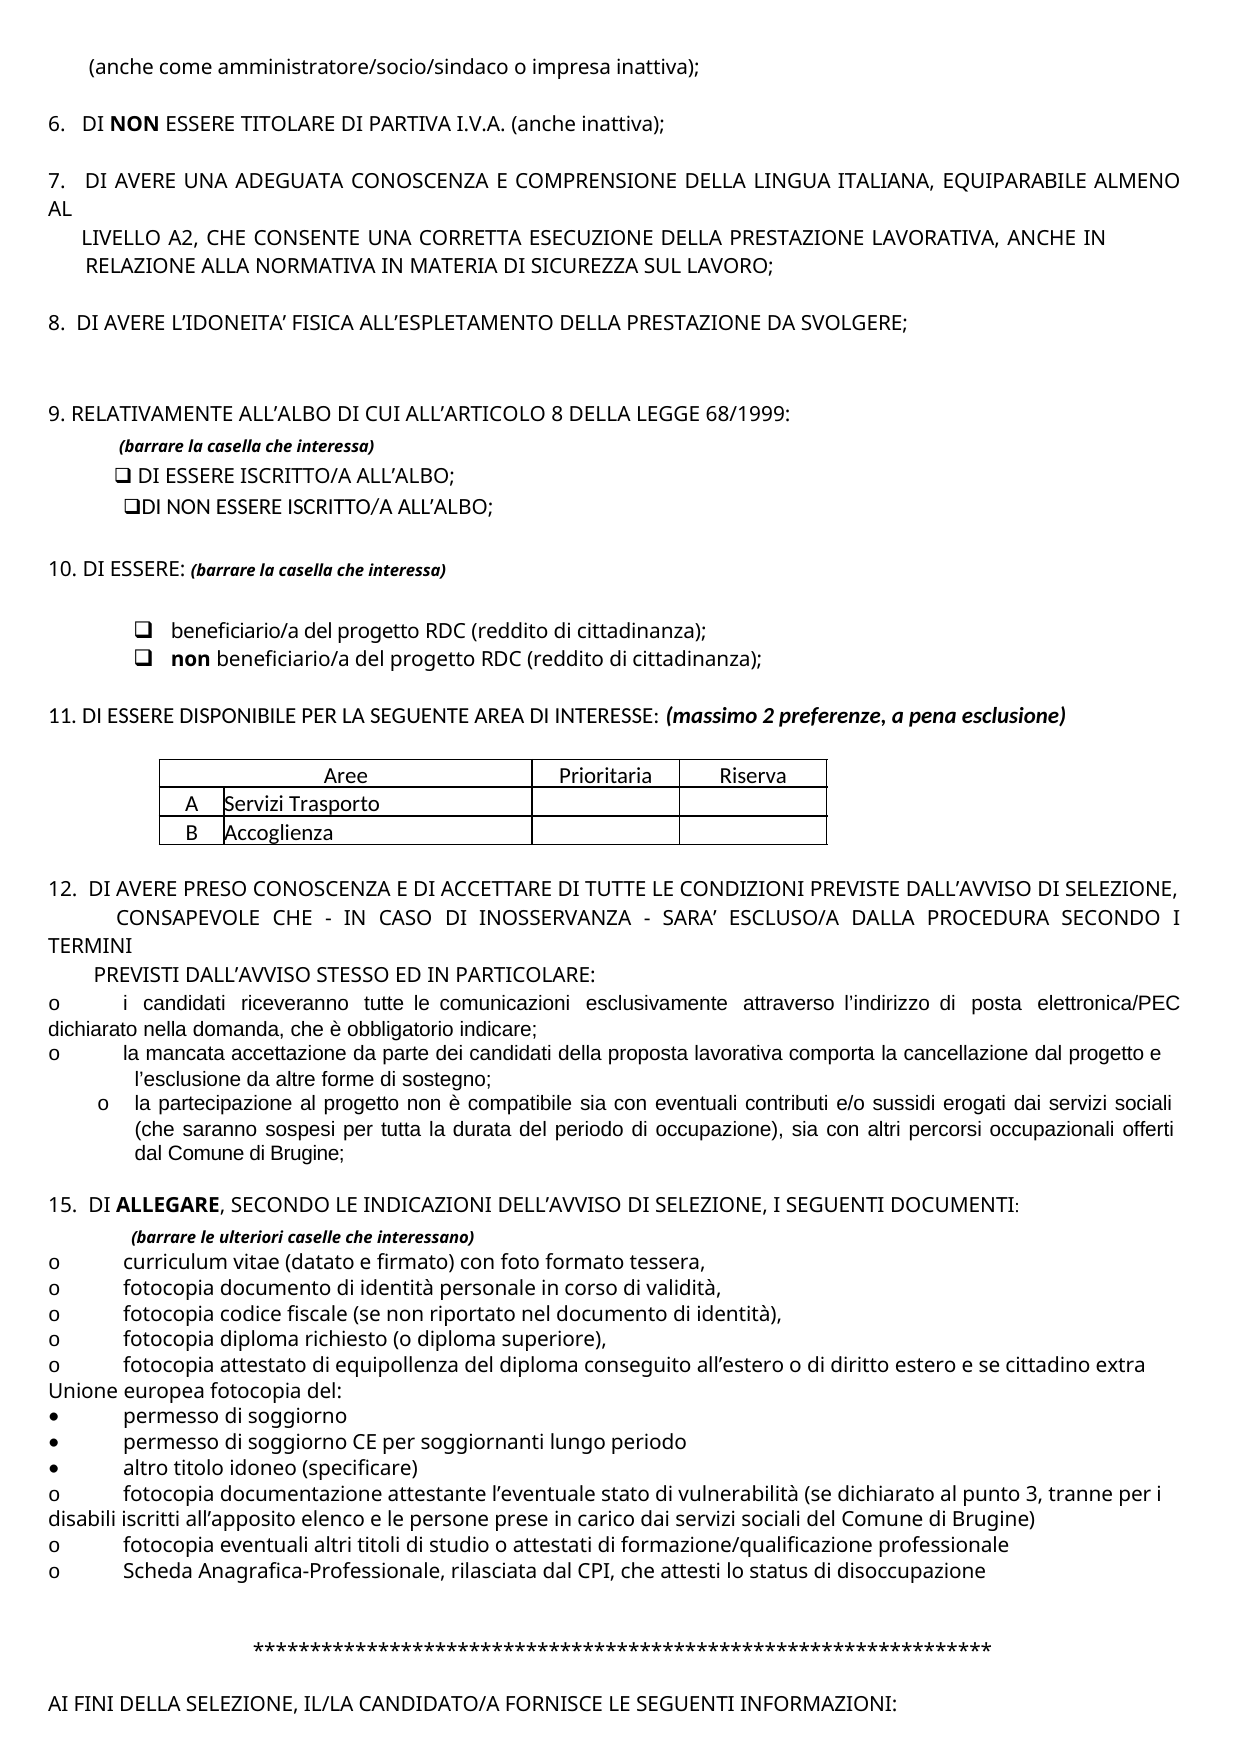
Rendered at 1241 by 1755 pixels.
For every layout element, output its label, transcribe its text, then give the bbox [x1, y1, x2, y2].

table_header Riserva [680, 760, 826, 786]
table_cell Servizi Trasporto [225, 788, 531, 815]
text 9. RELATIVAMENTE ALL’ALBO DI CUI ALL’ARTICOLO 8 DELLA LEGGE 68/1999: [48, 401, 1197, 427]
text (barrare le ulteriori caselle che interessano) [131, 1226, 1197, 1248]
list la partecipazione al progetto non è compatibile sia con eventuali contributi e/o sussidi erogati dai servizi sociali (che saranno sospesi per tutta la durata del periodo di occupazione), sia con altri percorsi occupazionali offerti dal Comune di Brugine; [97, 1091, 1197, 1165]
text (anche come amministratore/socio/sindaco o impresa inattiva); [48, 52, 1181, 81]
text AI FINI DELLA SELEZIONE, IL/LA CANDIDATO/A FORNISCE LE SEGUENTI INFORMAZIONI: [48, 1690, 1197, 1717]
list permesso di soggiorno CE per soggiornanti lungo periodo [48, 1429, 1180, 1455]
text 6. DI NON ESSERE TITOLARE DI PARTIVA I.V.A. (anche inattiva); [48, 109, 1197, 137]
table_header Prioritaria [533, 760, 679, 786]
list fotocopia documento di identità personale in corso di validità, [48, 1275, 1180, 1300]
list fotocopia attestato di equipollenza del diploma conseguito all’estero o di diritto estero e se cittadino extra Unione europea fotocopia del: [48, 1352, 1180, 1403]
text PREVISTI DALL’AVVISO STESSO ED IN PARTICOLARE: [48, 960, 1181, 988]
text 10. DI ESSERE: (barrare la casella che interessa) [48, 554, 1197, 582]
list fotocopia codice fiscale (se non riportato nel documento di identità), [48, 1301, 1180, 1326]
table_cell Accoglienza [225, 817, 531, 844]
list fotocopia eventuali altri titoli di studio o attestati di formazione/qualificazione professionale [48, 1532, 1180, 1558]
list i candidati riceveranno tutte le comunicazioni esclusivamente attraverso l’indirizzo di posta elettronica/PEC dichiarato nella domanda, che è obbligatorio indicare; [48, 988, 1181, 1041]
list fotocopia diploma richiesto (o diploma superiore), [48, 1326, 1180, 1352]
list curriculum vitae (datato e firmato) con foto formato tessera, [48, 1249, 1180, 1274]
list altro titolo idoneo (specificare) [48, 1455, 1180, 1481]
table_cell [533, 817, 679, 844]
table_header Aree [160, 760, 531, 786]
list beneficiario/a del progetto RDC (reddito di cittadinanza); [133, 616, 1197, 644]
text 11. DI ESSERE DISPONIBILE PER LA SEGUENTE AREA DI INTERESSE: (massimo 2 preferenze, a pena esclusione) [48, 701, 1197, 729]
text 8. DI AVERE L’IDONEITA’ FISICA ALL’ESPLETAMENTO DELLA PRESTAZIONE DA SVOLGERE; [48, 308, 1197, 337]
text 7. DI AVERE UNA ADEGUATA CONOSCENZA E COMPRENSIONE DELLA LINGUA ITALIANA, EQUIPARABILE ALMENO AL [48, 166, 1181, 223]
list la mancata accettazione da parte dei candidati della proposta lavorativa comporta la cancellazione dal progetto e [48, 1041, 1181, 1067]
text DI NON ESSERE ISCRITTO/A ALL’ALBO; [66, 494, 1037, 519]
list fotocopia documentazione attestante l’eventuale stato di vulnerabilità (se dichiarato al punto 3, tranne per i disabili iscritti all’apposito elenco e le persone prese in carico dai servizi sociali del Comune di Brugine) [48, 1481, 1180, 1532]
text ***************************************************************** [48, 1637, 1197, 1663]
list non beneficiario/a del progetto RDC (reddito di cittadinanza); [133, 644, 1197, 672]
text l’esclusione da altre forme di sostegno; [134, 1067, 1181, 1091]
table_cell [680, 788, 826, 815]
text CONSAPEVOLE CHE - IN CASO DI INOSSERVANZA - SARA’ ESCLUSO/A DALLA PROCEDURA SECONDO I TERMINI [48, 903, 1181, 960]
text LIVELLO A2, CHE CONSENTE UNA CORRETTA ESECUZIONE DELLA PRESTAZIONE LAVORATIVA, ANCHE IN [48, 223, 1181, 251]
table_cell A [160, 788, 223, 815]
text 15. DI ALLEGARE, SECONDO LE INDICAZIONI DELL’AVVISO DI SELEZIONE, I SEGUENTI DOCUMENTI: [48, 1190, 1197, 1218]
list Scheda Anagrafica-Professionale, rilasciata dal CPI, che attesti lo status di disoccupazione [48, 1558, 1180, 1583]
text  DI ESSERE ISCRITTO/A ALL’ALBO; [66, 463, 1037, 488]
text RELAZIONE ALLA NORMATIVA IN MATERIA DI SICUREZZA SUL LAVORO; [48, 251, 1181, 280]
list permesso di soggiorno [48, 1403, 1180, 1429]
table_cell [533, 788, 679, 815]
table_cell [680, 817, 826, 844]
text (barrare la casella che interessa) [66, 432, 1197, 458]
table_cell B [160, 817, 223, 844]
text 12. DI AVERE PRESO CONOSCENZA E DI ACCETTARE DI TUTTE LE CONDIZIONI PREVISTE DALL’AVVISO DI SELEZIONE, [48, 874, 1181, 903]
